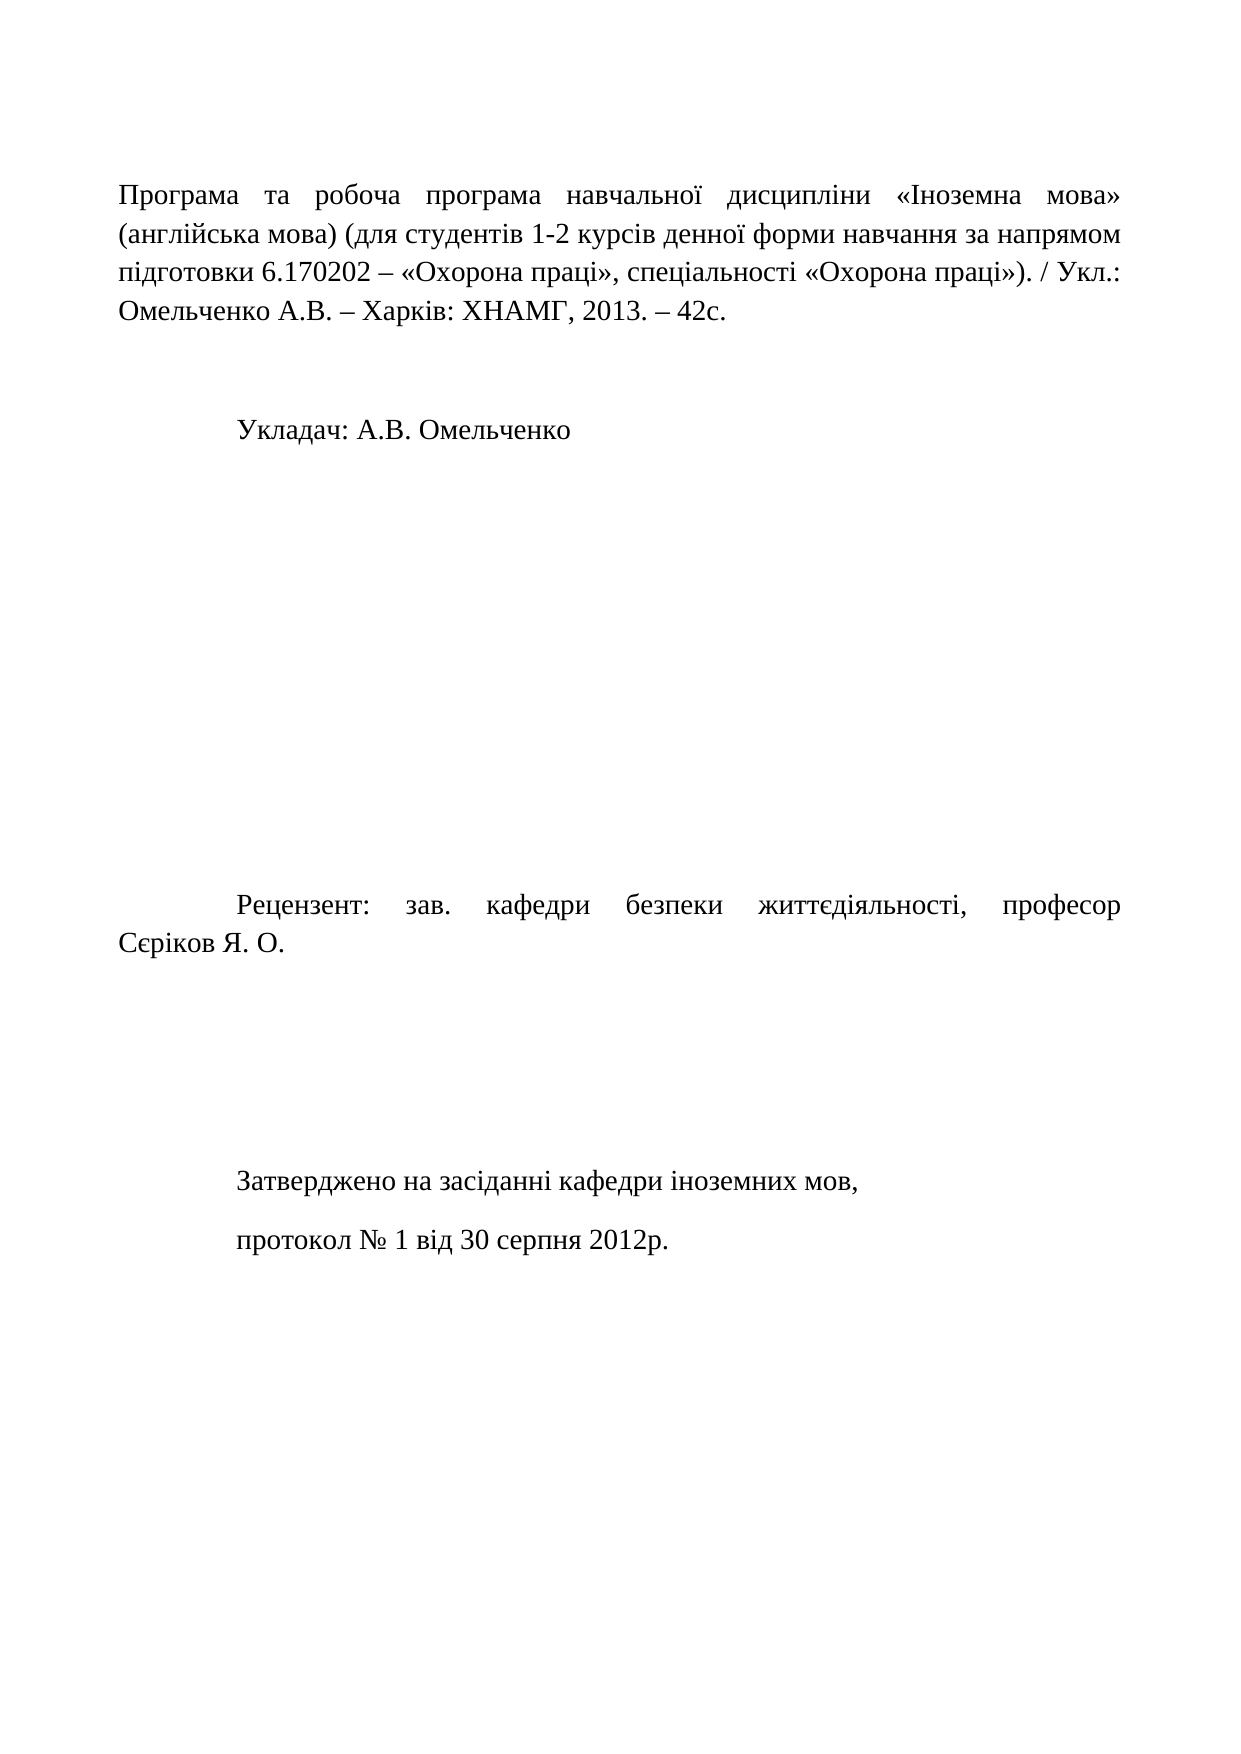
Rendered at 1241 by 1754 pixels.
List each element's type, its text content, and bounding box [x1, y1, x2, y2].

text Рецензент: зав. кафедри безпеки життєдіяльності, професор Сєріков Я. О. [118, 887, 1122, 959]
text Укладач: А.В. Омельченко [118, 412, 1122, 445]
text Програма та робоча програма навчальної дисципліни «Іноземна мова» (англійська мова) (для студентів 1-2 курсів денної форми навчання за напрямом підготовки 6.170202 – «Охорона праці», спеціальності «Охорона праці»). / Укл.: Омельченко А.В. – Харків: ХНАМГ, 2013. – 42с. [118, 177, 1122, 327]
text Затверджено на засіданні кафедри іноземних мов, [118, 1163, 1122, 1196]
text протокол № 1 від 30 серпня 2012р. [118, 1222, 1122, 1256]
